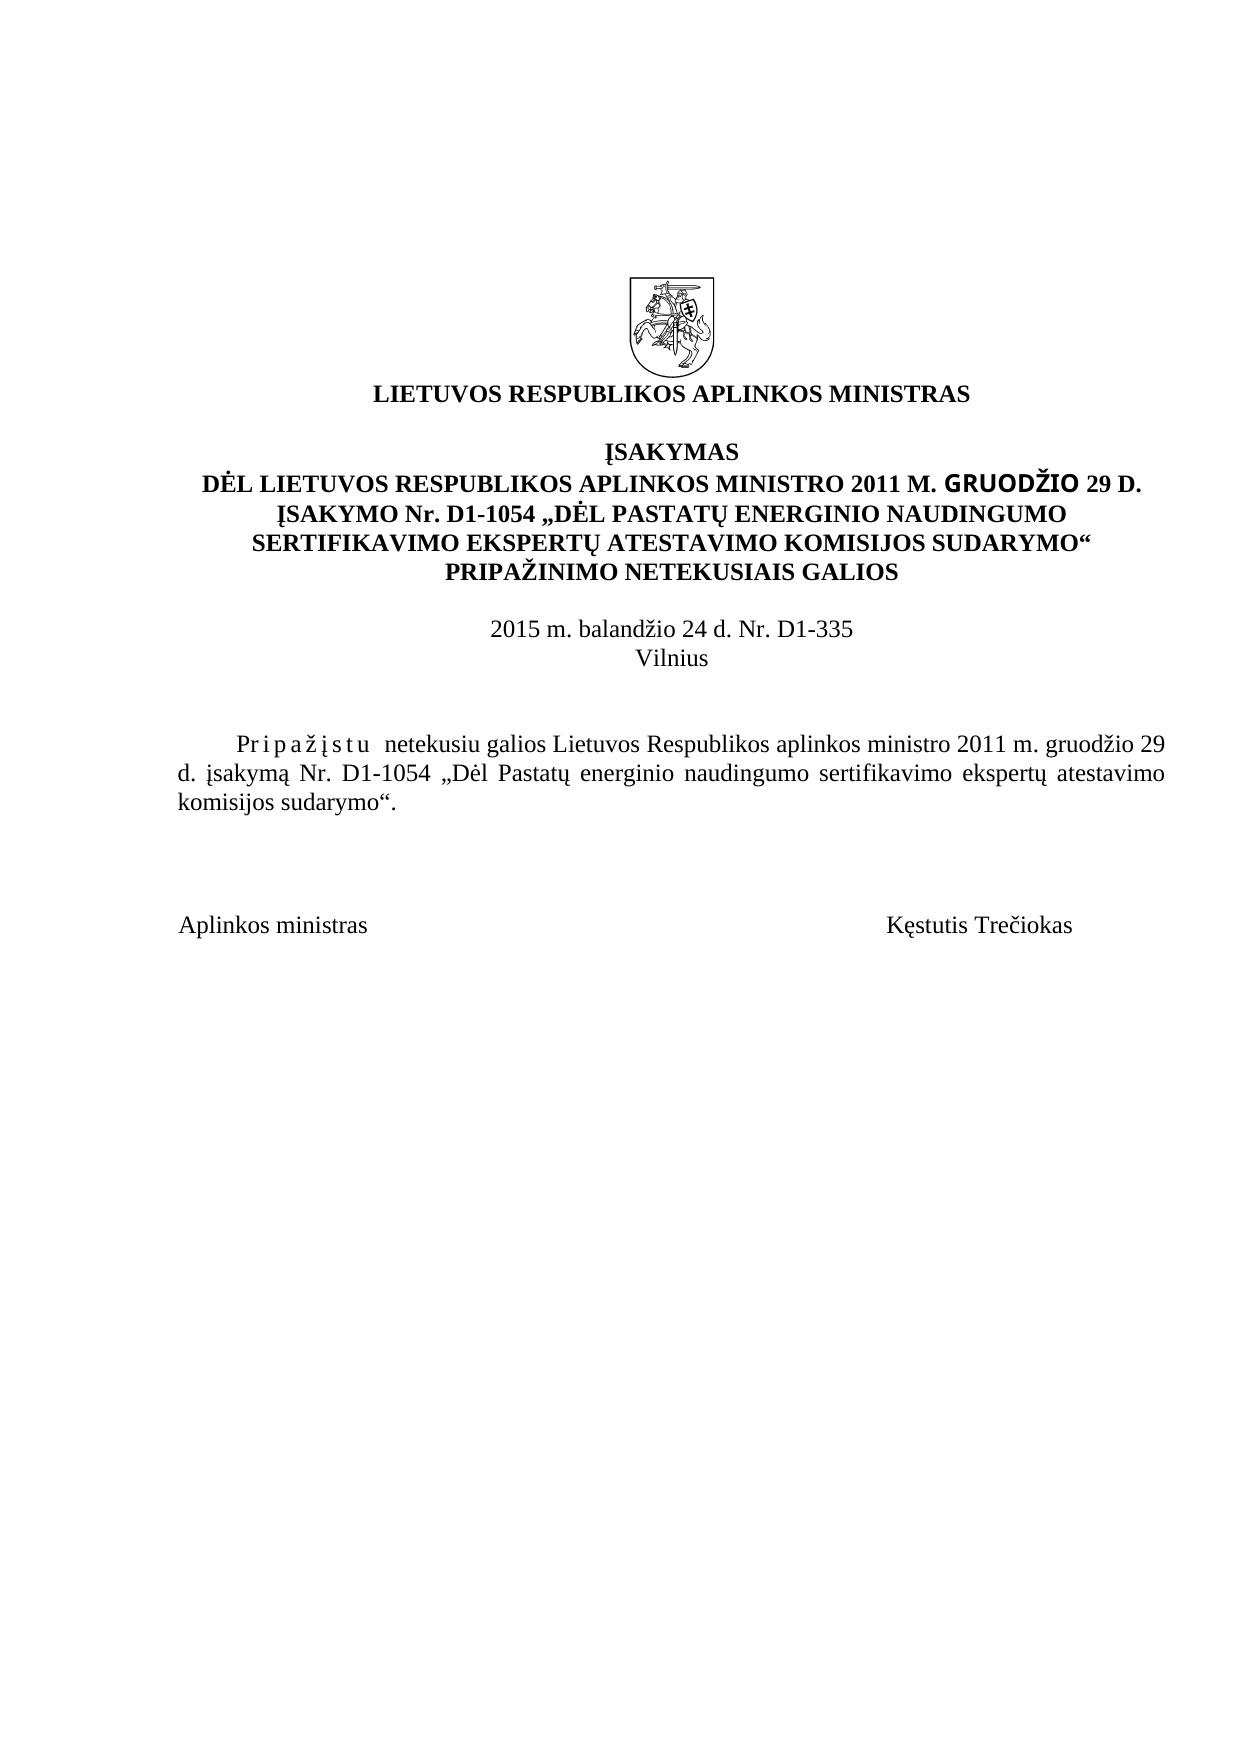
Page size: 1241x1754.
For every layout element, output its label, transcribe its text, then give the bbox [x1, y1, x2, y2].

text DĖL LIETUVOS RESPUBLIKOS APLINKOS MINISTRO 2011 M. gruodžio 29 D. ĮSAKYMO Nr. D1-1054 „DĖL PASTATŲ ENERGINIO NAUDINGUMO SERTIFIKAVIMO EKSPERTŲ ATESTAVIMO KOMISIJOS SUDARYMO“ PRIPAŽINIMO NETEKUSIAIS GALIOS [177, 465, 1166, 586]
text ĮSAKYMAS [177, 437, 1166, 465]
text Vilnius [177, 643, 1166, 672]
text LIETUVOS RESPUBLIKOS APLINKOS MINISTRAS [177, 379, 1166, 408]
text Pripažįstu netekusiu galios Lietuvos Respublikos aplinkos ministro 2011 m. gruodžio 29 d. įsakymą Nr. D1-1054 „Dėl Pastatų energinio naudingumo sertifikavimo ekspertų atestavimo komisijos sudarymo“. [177, 729, 1166, 816]
text Aplinkos ministras Kęstutis Trečiokas [178, 911, 1163, 939]
text 2015 m. balandžio 24 d. Nr. D1-335 [177, 614, 1166, 643]
